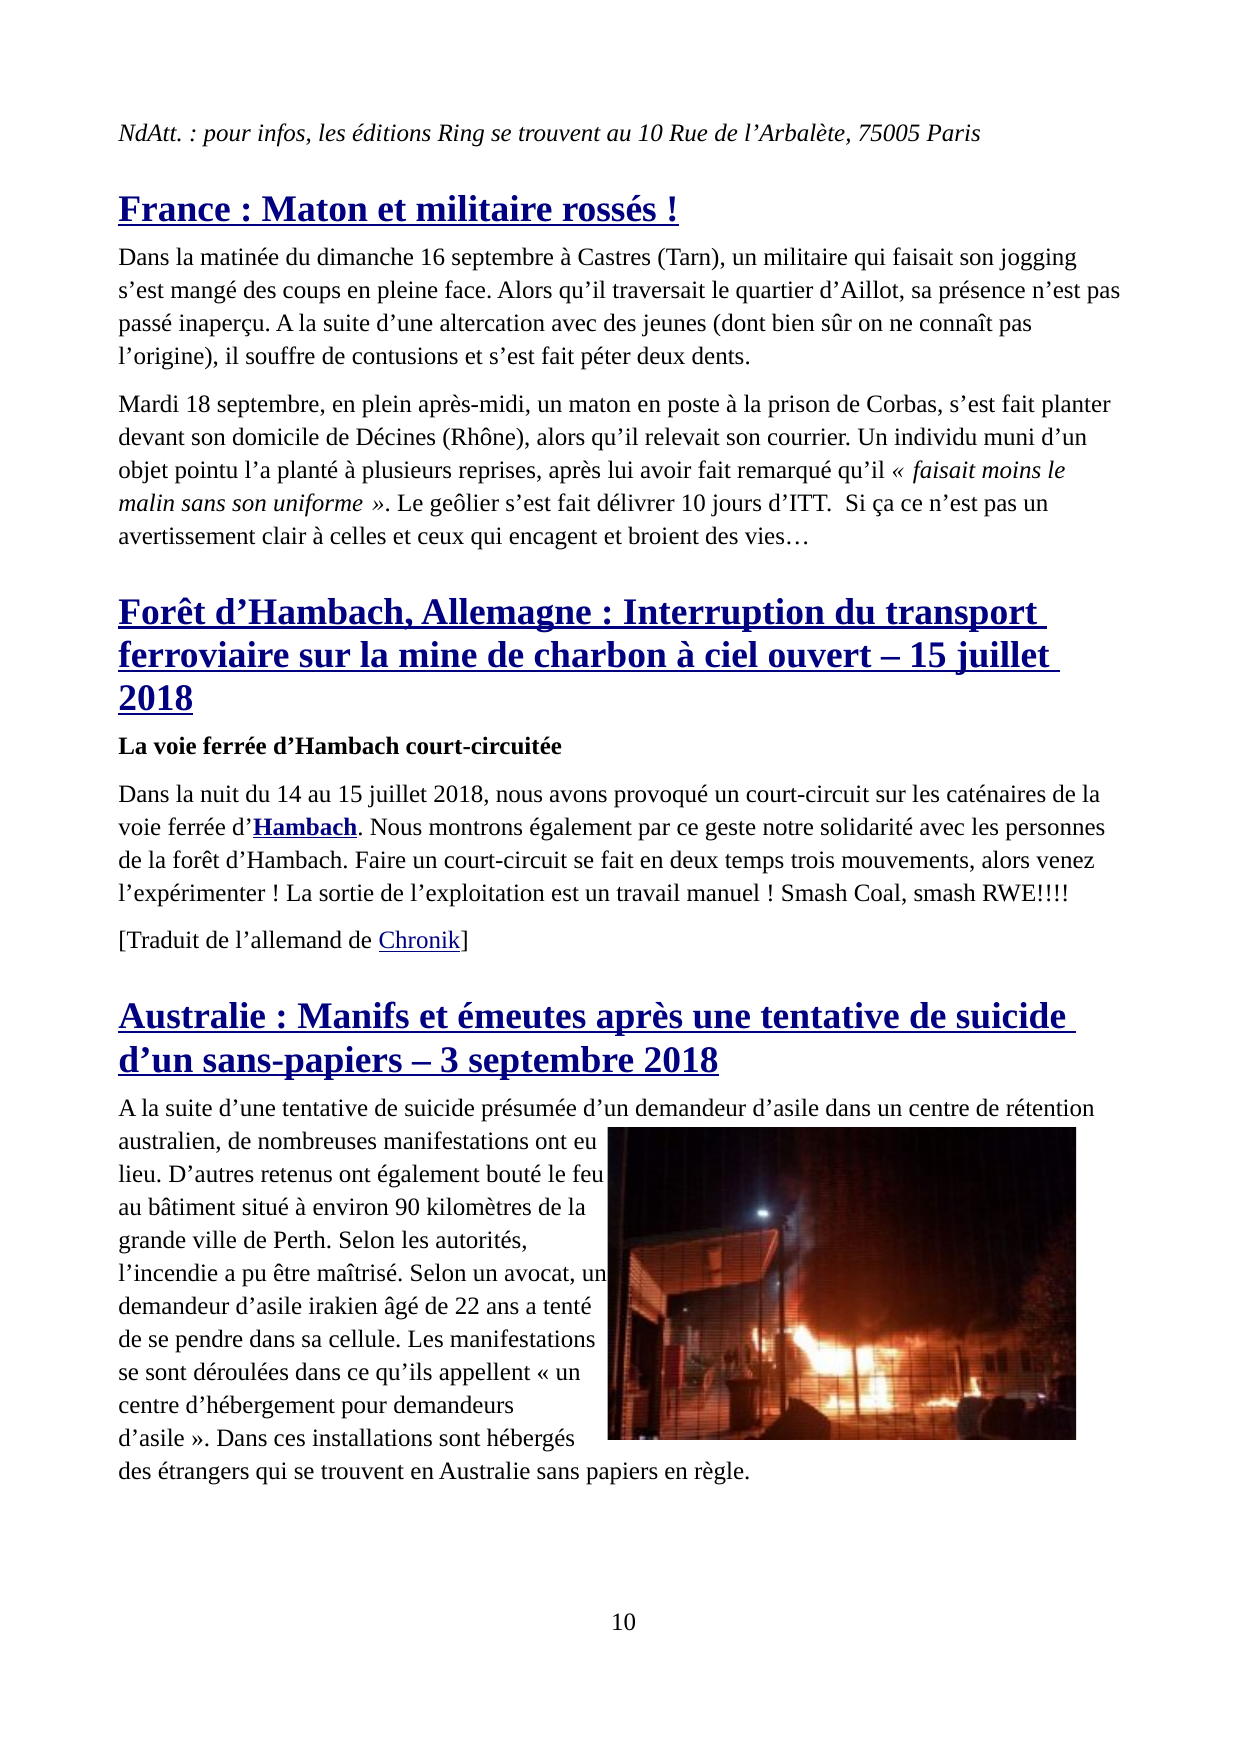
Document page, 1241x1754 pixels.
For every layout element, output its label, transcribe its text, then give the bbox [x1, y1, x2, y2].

text La voie ferrée d’Hambach court-circuitée [118, 731, 1122, 760]
text Dans la nuit du 14 au 15 juillet 2018, nous avons provoqué un court-circuit sur les caténaires de la voie ferrée d’Hambach. Nous montrons également par ce geste notre solidarité avec les personnes de la forêt d’Hambach. Faire un court-circuit se fait en deux temps trois mouvements, alors venez l’expérimenter ! La sortie de l’exploitation est un travail manuel ! Smash Coal, smash RWE!!!! [118, 779, 1122, 907]
subtitle Forêt d’Hambach, Allemagne : Interruption du transport ferroviaire sur la mine de charbon à ciel ouvert – 15 juillet 2018 [118, 589, 1122, 719]
picture [607, 1127, 1077, 1440]
text NdAtt. : pour infos, les éditions Ring se trouvent au 10 Rue de l’Arbalète, 75005 Paris [118, 118, 1122, 147]
text A la suite d’une tentative de suicide présumée d’un demandeur d’asile dans un centre de rétention australien, de nombreuses manifestations ont eu lieu. D’autres retenus ont également bouté le feu au bâtiment situé à environ 90 kilomètres de la grande ville de Perth. Selon les autorités, l’incendie a pu être maîtrisé. Selon un avocat, un demandeur d’asile irakien âgé de 22 ans a tenté de se pendre dans sa cellule. Les manifestations se sont déroulées dans ce qu’ils appellent « un centre d’hébergement pour demandeurs d’asile ». Dans ces installations sont hébergés des étrangers qui se trouvent en Australie sans papiers en règle. [118, 1093, 1122, 1485]
text [Traduit de l’allemand de Chronik] [118, 926, 1122, 954]
subtitle France : Maton et militaire rossés ! [118, 187, 1122, 230]
subtitle Australie : Manifs et émeutes après une tentative de suicide d’un sans-papiers – 3 septembre 2018 [118, 994, 1122, 1080]
text Dans la matinée du dimanche 16 septembre à Castres (Tarn), un militaire qui faisait son jogging s’est mangé des coups en pleine face. Alors qu’il traversait le quartier d’Aillot, sa présence n’est pas passé inaperçu. A la suite d’une altercation avec des jeunes (dont bien sûr on ne connaît pas l’origine), il souffre de contusions et s’est fait péter deux dents. [118, 242, 1122, 370]
text Mardi 18 septembre, en plein après-midi, un maton en poste à la prison de Corbas, s’est fait planter devant son domicile de Décines (Rhône), alors qu’il relevait son courrier. Un individu muni d’un objet pointu l’a planté à plusieurs reprises, après lui avoir fait remarqué qu’il « faisait moins le malin sans son uniforme ». Le geôlier s’est fait délivrer 10 jours d’ITT. Si ça ce n’est pas un avertissement clair à celles et ceux qui encagent et broient des vies… [118, 389, 1122, 550]
